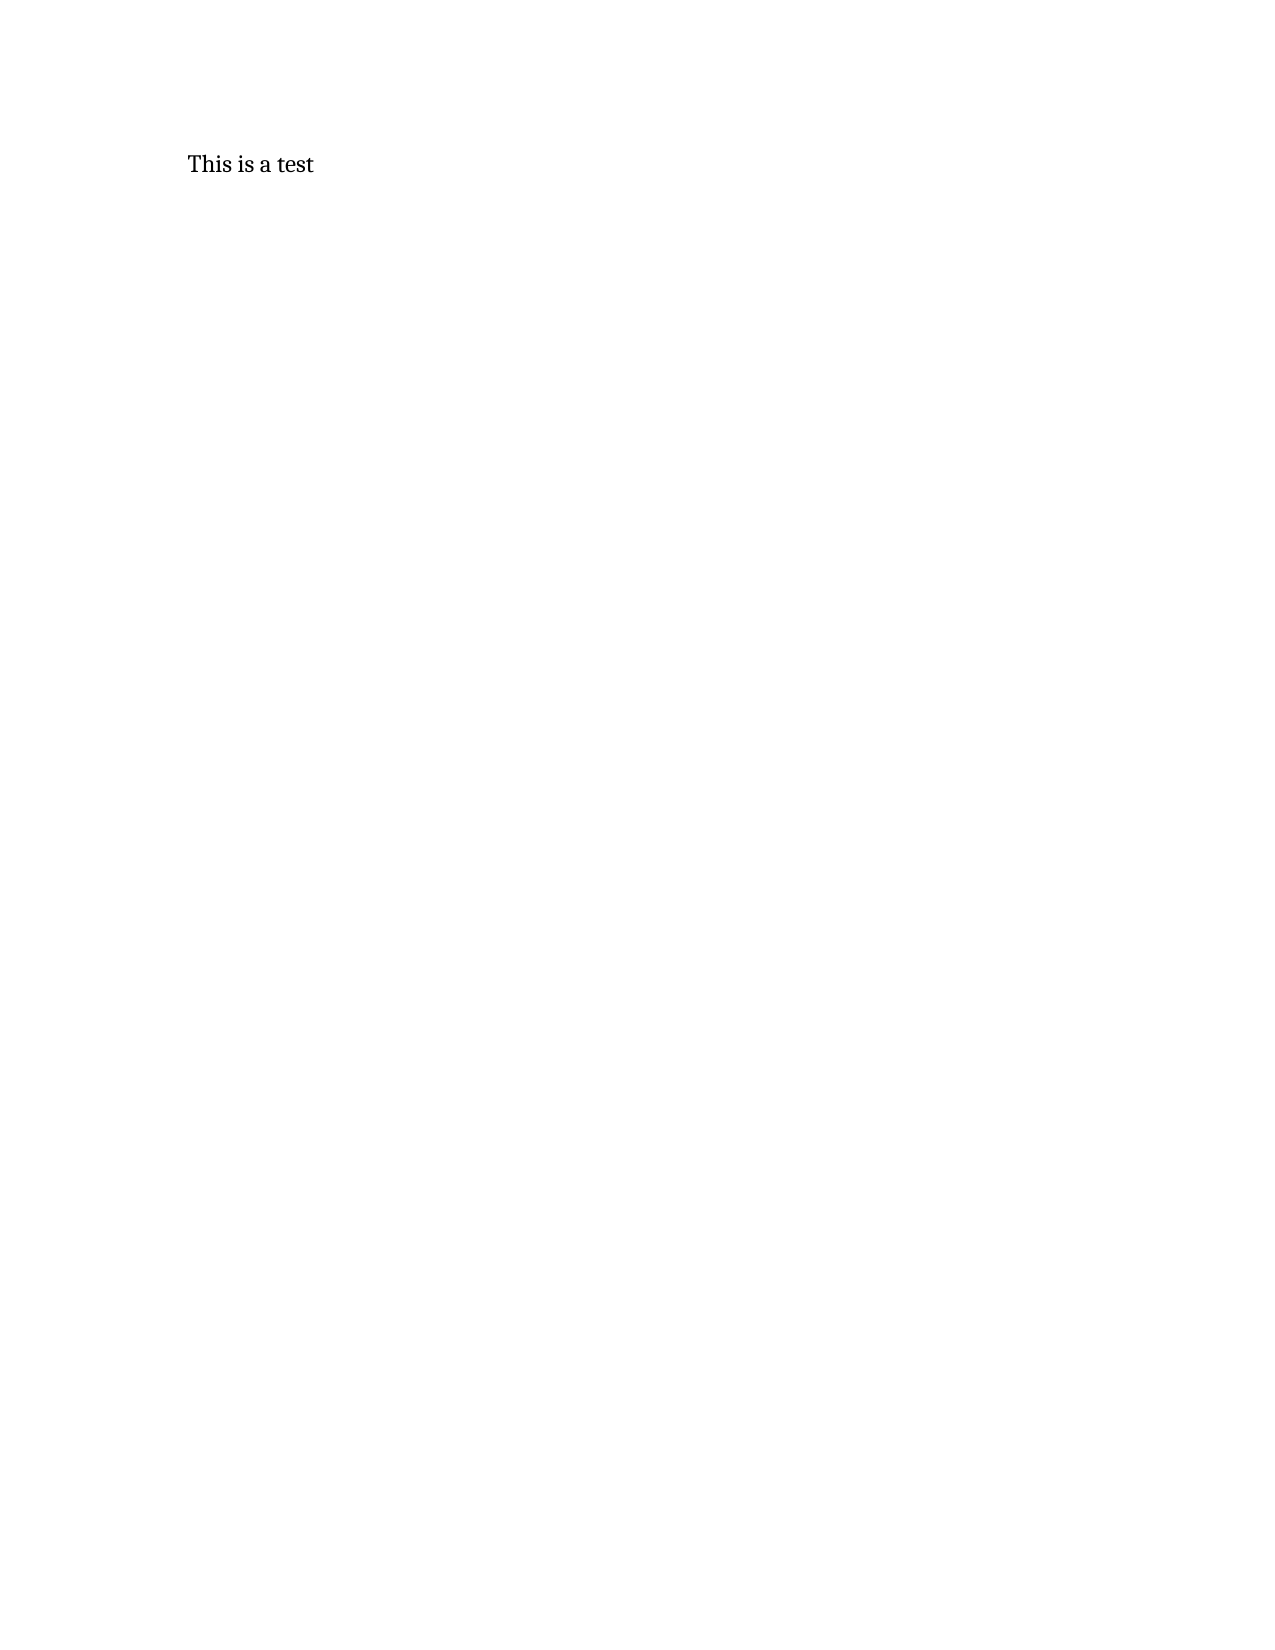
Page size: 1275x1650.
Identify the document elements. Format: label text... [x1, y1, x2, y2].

text This is a test [187, 150, 1087, 179]
